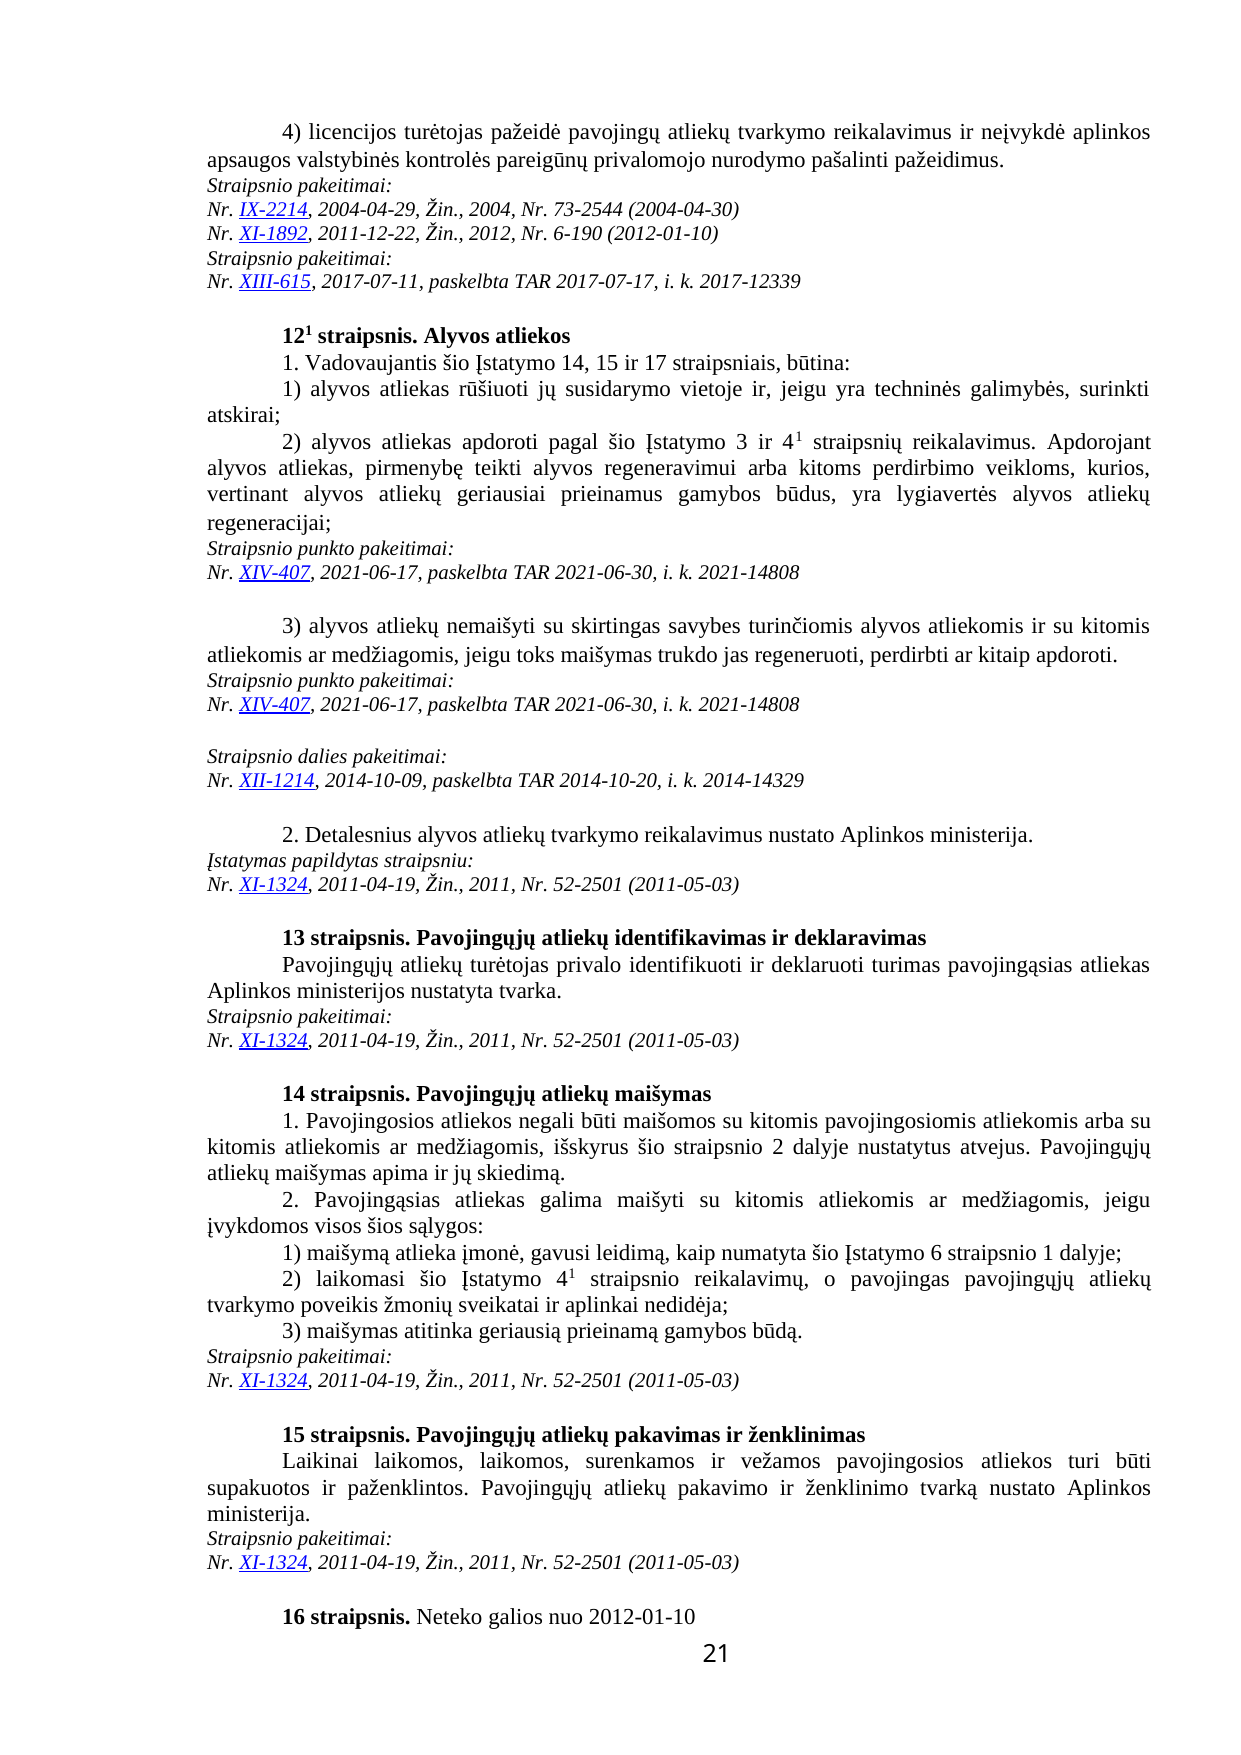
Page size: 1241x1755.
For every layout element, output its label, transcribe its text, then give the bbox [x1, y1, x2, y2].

text Laikinai laikomos, laikomos, surenkamos ir vežamos pavojingosios atliekos turi būti supakuotos ir paženklintos. Pavojingųjų atliekų pakavimo ir ženklinimo tvarką nustato Aplinkos ministerija. [207, 1447, 1152, 1526]
text 16 straipsnis. Neteko galios nuo 2012-01-10 [282, 1603, 1152, 1629]
text 3) alyvos atliekų nemaišyti su skirtingas savybes turinčiomis alyvos atliekomis ir su kitomis atliekomis ar medžiagomis, jeigu toks maišymas trukdo jas regeneruoti, perdirbti ar kitaip apdoroti. [207, 612, 1152, 667]
text Nr. XIII-615, 2017-07-11, paskelbta TAR 2017-07-17, i. k. 2017-12339 [207, 269, 1152, 293]
text Nr. IX-2214, 2004-04-29, Žin., 2004, Nr. 73-2544 (2004-04-30) [207, 197, 1152, 221]
text Nr. XI-1324, 2011-04-19, Žin., 2011, Nr. 52-2501 (2011-05-03) [207, 1368, 1152, 1392]
text Nr. XI-1324, 2011-04-19, Žin., 2011, Nr. 52-2501 (2011-05-03) [207, 1028, 1152, 1052]
text Įstatymas papildytas straipsniu: [207, 848, 1152, 872]
text Straipsnio punkto pakeitimai: [207, 536, 1152, 559]
text Straipsnio pakeitimai: [207, 245, 1152, 269]
text 1. Pavojingosios atliekos negali būti maišomos su kitomis pavojingosiomis atliekomis arba su kitomis atliekomis ar medžiagomis, išskyrus šio straipsnio 2 dalyje nustatytus atvejus. Pavojingųjų atliekų maišymas apima ir jų skiedimą. [207, 1107, 1152, 1186]
text Straipsnio punkto pakeitimai: [207, 667, 1152, 692]
text 121 straipsnis. Alyvos atliekos [207, 322, 1152, 349]
text 1) maišymą atlieka įmonė, gavusi leidimą, kaip numatyta šio Įstatymo 6 straipsnio 1 dalyje; [207, 1238, 1152, 1265]
text 2. Pavojingąsias atliekas galima maišyti su kitomis atliekomis ar medžiagomis, jeigu įvykdomos visos šios sąlygos: [207, 1186, 1152, 1238]
text 3) maišymas atitinka geriausią prieinamą gamybos būdą. [207, 1318, 1152, 1344]
text 1) alyvos atliekas rūšiuoti jų susidarymo vietoje ir, jeigu yra techninės galimybės, surinkti atskirai; [207, 375, 1152, 428]
text Straipsnio dalies pakeitimai: [207, 744, 1152, 768]
text 14 straipsnis. Pavojingųjų atliekų maišymas [207, 1080, 1152, 1107]
text Nr. XII-1214, 2014-10-09, paskelbta TAR 2014-10-20, i. k. 2014-14329 [207, 768, 1152, 792]
text 13 straipsnis. Pavojingųjų atliekų identifikavimas ir deklaravimas [207, 924, 1152, 951]
text Straipsnio pakeitimai: [207, 1003, 1152, 1028]
text Nr. XIV-407, 2021-06-17, paskelbta TAR 2021-06-30, i. k. 2021-14808 [207, 559, 1152, 584]
text 2. Detalesnius alyvos atliekų tvarkymo reikalavimus nustato Aplinkos ministerija. [207, 821, 1152, 848]
text 15 straipsnis. Pavojingųjų atliekų pakavimas ir ženklinimas [207, 1421, 1152, 1447]
text Nr. XI-1324, 2011-04-19, Žin., 2011, Nr. 52-2501 (2011-05-03) [207, 872, 1152, 896]
text Pavojingųjų atliekų turėtojas privalo identifikuoti ir deklaruoti turimas pavojingąsias atliekas Aplinkos ministerijos nustatyta tvarka. [207, 951, 1152, 1003]
text Straipsnio pakeitimai: [207, 1526, 1152, 1550]
text 1. Vadovaujantis šio Įstatymo 14, 15 ir 17 straipsniais, būtina: [207, 349, 1152, 375]
text Straipsnio pakeitimai: [207, 173, 1152, 197]
text 4) licencijos turėtojas pažeidė pavojingų atliekų tvarkymo reikalavimus ir neįvykdė aplinkos apsaugos valstybinės kontrolės pareigūnų privalomojo nurodymo pašalinti pažeidimus. [207, 118, 1152, 173]
text Nr. XIV-407, 2021-06-17, paskelbta TAR 2021-06-30, i. k. 2021-14808 [207, 692, 1152, 716]
text Nr. XI-1892, 2011-12-22, Žin., 2012, Nr. 6-190 (2012-01-10) [207, 221, 1152, 245]
text 2) laikomasi šio Įstatymo 41 straipsnio reikalavimų, o pavojingas pavojingųjų atliekų tvarkymo poveikis žmonių sveikatai ir aplinkai nedidėja; [207, 1265, 1152, 1318]
text Nr. XI-1324, 2011-04-19, Žin., 2011, Nr. 52-2501 (2011-05-03) [207, 1550, 1152, 1574]
text 2) alyvos atliekas apdoroti pagal šio Įstatymo 3 ir 41 straipsnių reikalavimus. Apdorojant alyvos atliekas, pirmenybę teikti alyvos regeneravimui arba kitoms perdirbimo veikloms, kurios, vertinant alyvos atliekų geriausiai prieinamus gamybos būdus, yra lygiavertės alyvos atliekų regeneracijai; [207, 428, 1152, 536]
text Straipsnio pakeitimai: [207, 1344, 1152, 1368]
